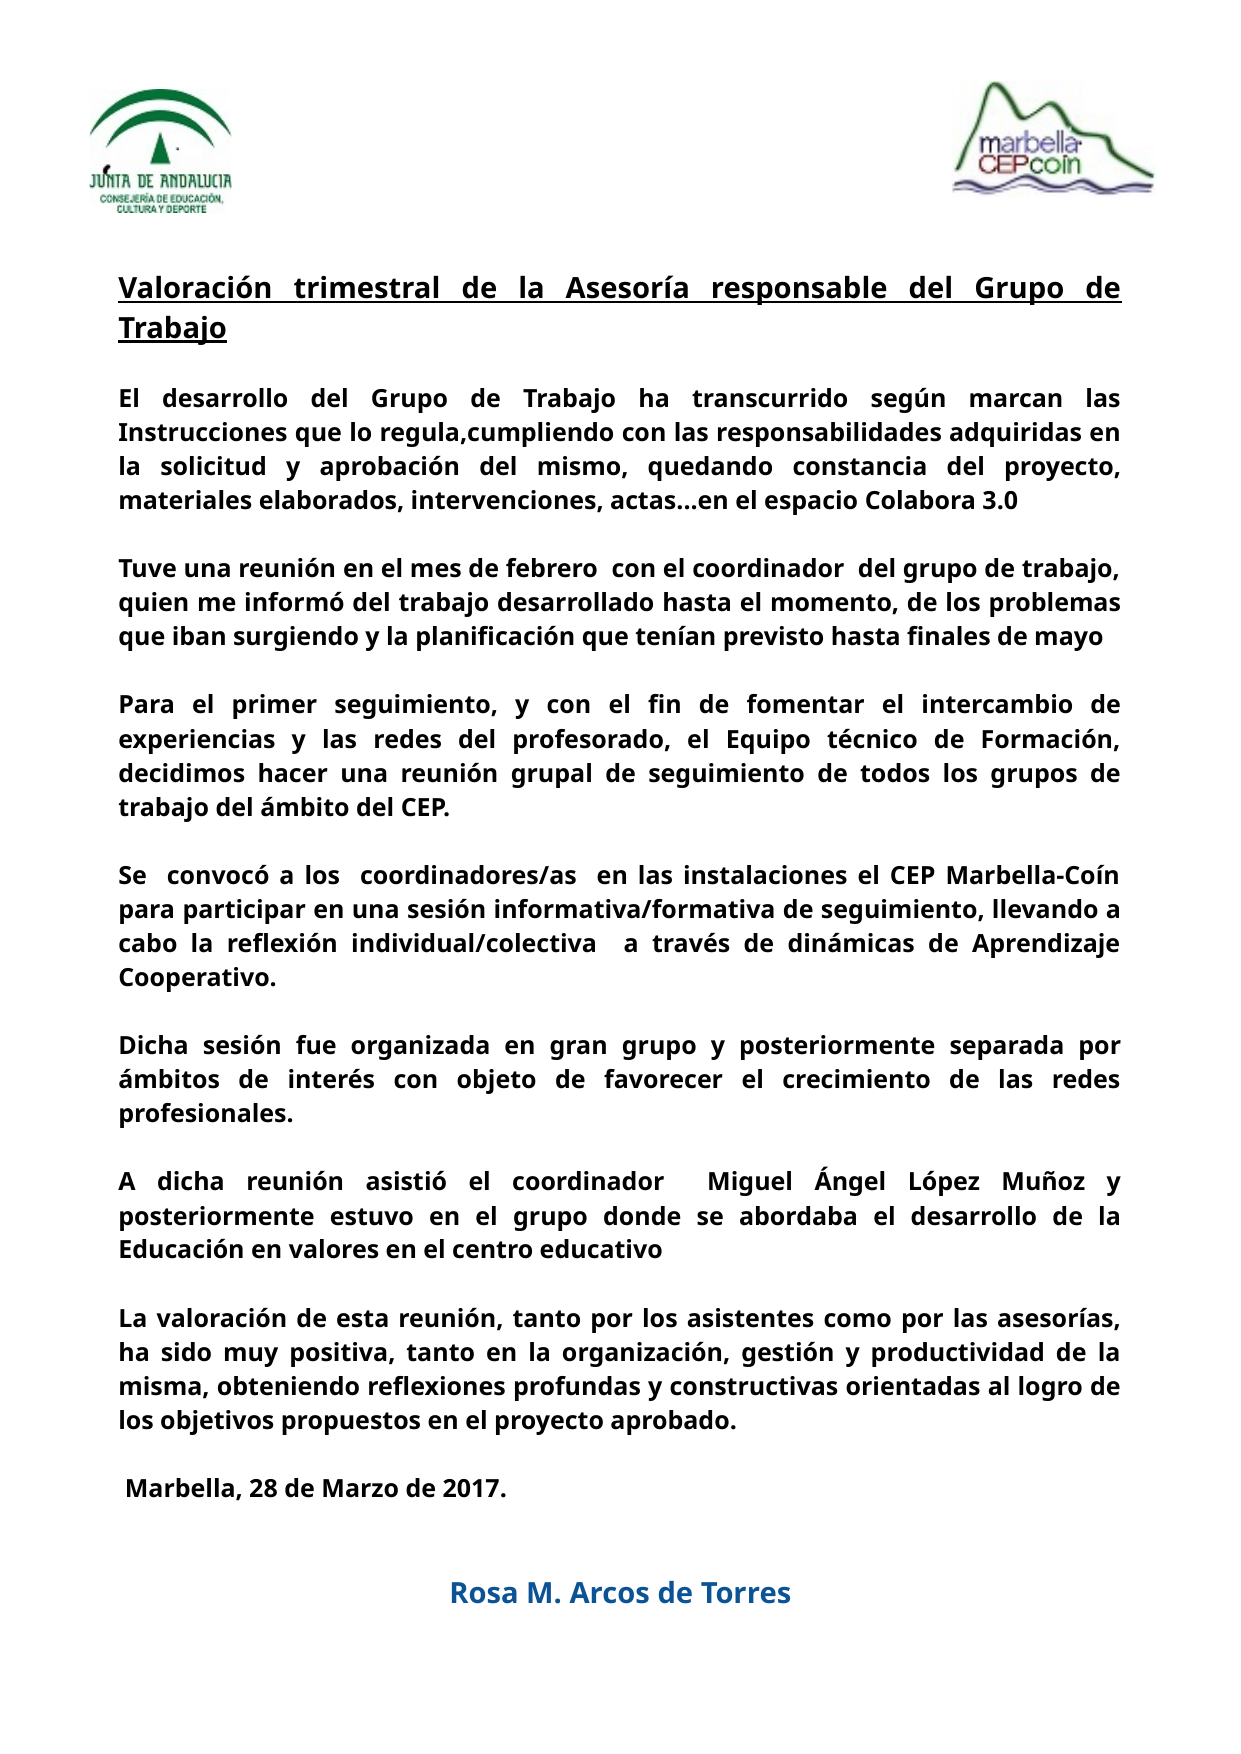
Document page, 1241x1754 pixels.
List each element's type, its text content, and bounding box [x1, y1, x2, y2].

picture [89, 89, 232, 213]
text El desarrollo del Grupo de Trabajo ha transcurrido según marcan las Instrucciones que lo regula,cumpliendo con las responsabilidades adquiridas en la solicitud y aprobación del mismo, quedando constancia del proyecto, materiales elaborados, intervenciones, actas...en el espacio Colabora 3.0 [118, 381, 1122, 517]
text A dicha reunión asistió el coordinador Miguel Ángel López Muñoz y posteriormente estuvo en el grupo donde se abordaba el desarrollo de la Educación en valores en el centro educativo [118, 1164, 1122, 1266]
text Tuve una reunión en el mes de febrero con el coordinador del grupo de trabajo, quien me informó del trabajo desarrollado hasta el momento, de los problemas que iban surgiendo y la planificación que tenían previsto hasta finales de mayo [118, 551, 1122, 653]
text Trabajo [118, 303, 1122, 347]
text Valoración trimestral de la Asesoría responsable del Grupo de [118, 267, 1122, 301]
text Rosa M. Arcos de Torres [118, 1573, 1122, 1612]
text Se convocó a los coordinadores/as en las instalaciones el CEP Marbella-Coín para participar en una sesión informativa/formativa de seguimiento, llevando a cabo la reflexión individual/colectiva a través de dinámicas de Aprendizaje Cooperativo. [118, 857, 1122, 994]
text Dicha sesión fue organizada en gran grupo y posteriormente separada por ámbitos de interés con objeto de favorecer el crecimiento de las redes profesionales. [118, 1028, 1122, 1130]
picture [951, 81, 1156, 197]
text Para el primer seguimiento, y con el fin de fomentar el intercambio de experiencias y las redes del profesorado, el Equipo técnico de Formación, decidimos hacer una reunión grupal de seguimiento de todos los grupos de trabajo del ámbito del CEP. [118, 687, 1122, 823]
text Marbella, 28 de Marzo de 2017. [118, 1471, 1122, 1505]
text La valoración de esta reunión, tanto por los asistentes como por las asesorías, ha sido muy positiva, tanto en la organización, gestión y productividad de la misma, obteniendo reflexiones profundas y constructivas orientadas al logro de los objetivos propuestos en el proyecto aprobado. [118, 1300, 1122, 1437]
